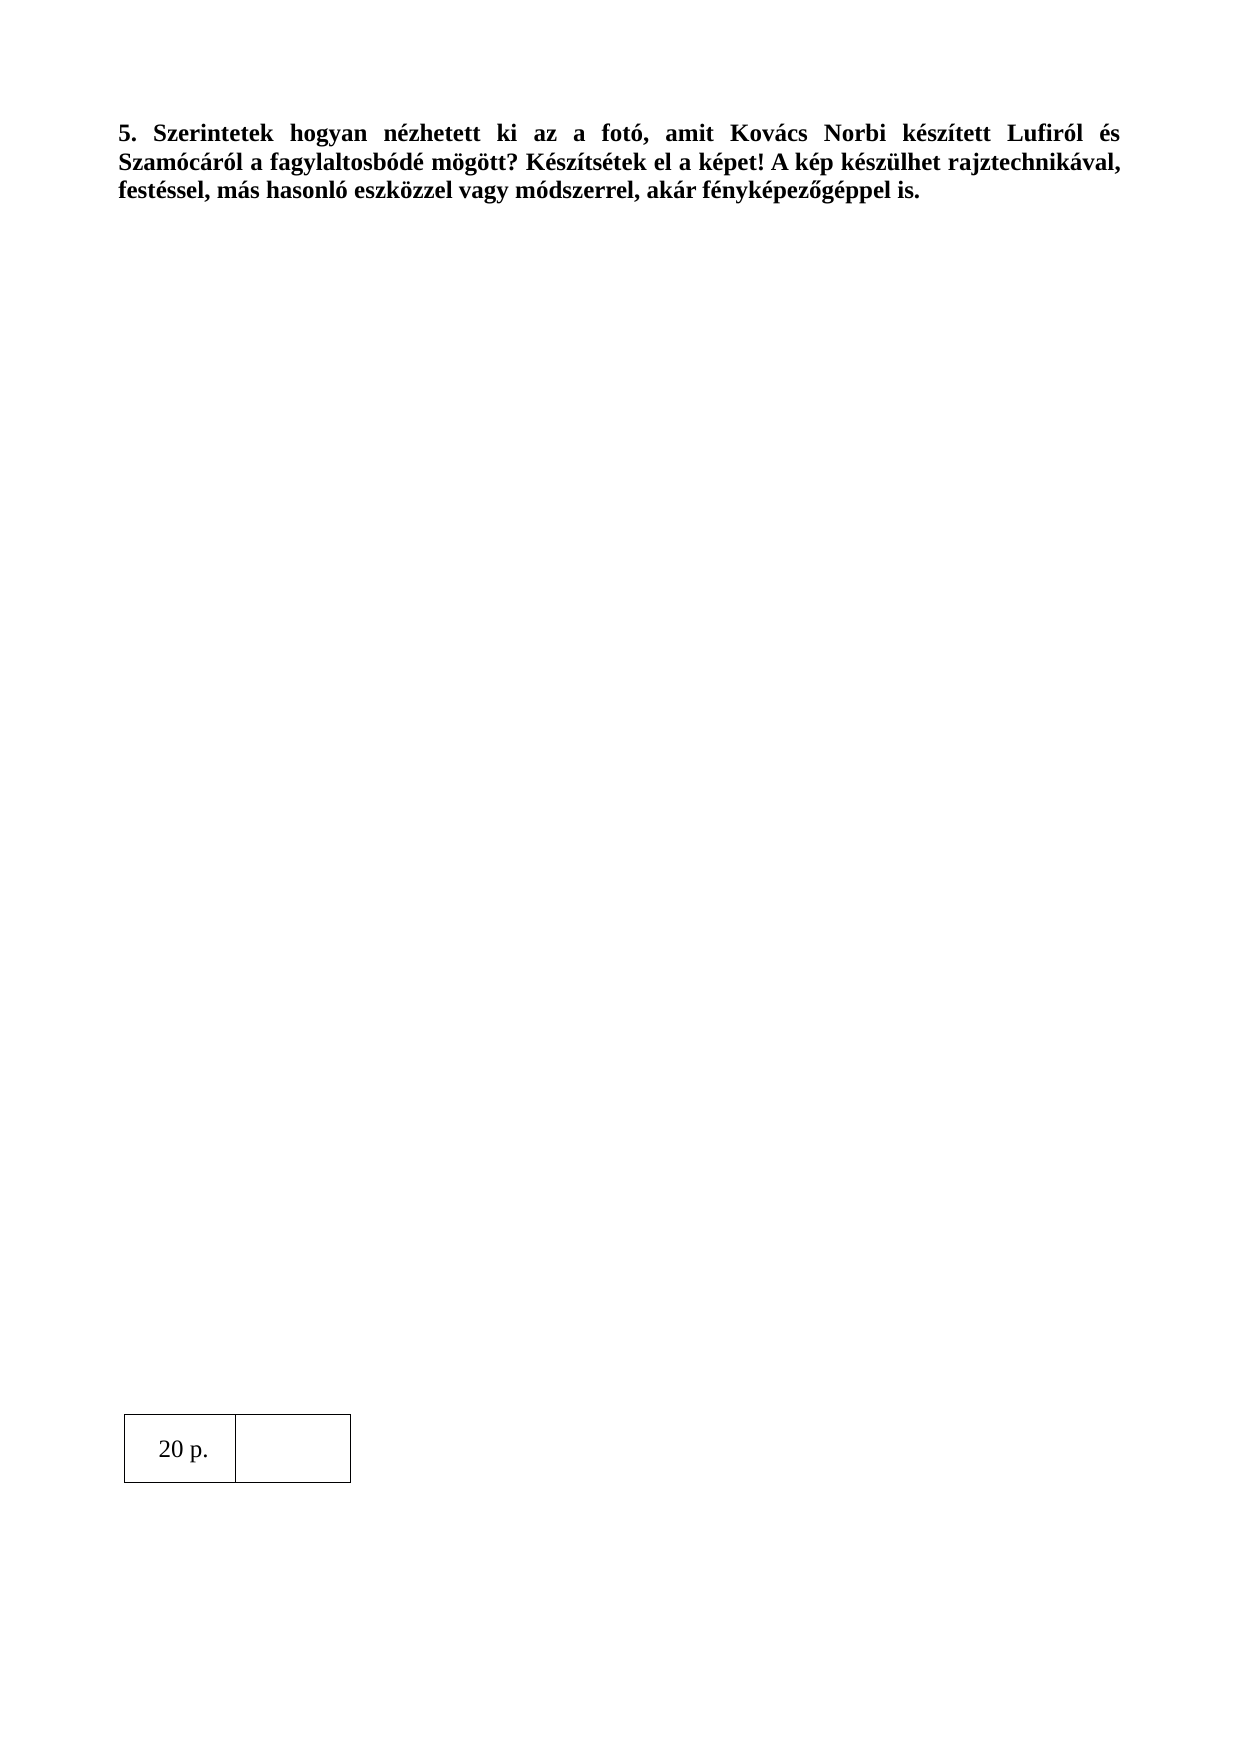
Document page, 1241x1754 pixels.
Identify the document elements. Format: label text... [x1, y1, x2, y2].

text 5. Szerintetek hogyan nézhetett ki az a fotó, amit Kovács Norbi készített Lufiról és Szamócáról a fagylaltosbódé mögött? Készítsétek el a képet! A kép készülhet rajztechnikával, festéssel, más hasonló eszközzel vagy módszerrel, akár fényképezőgéppel is. [118, 118, 1122, 204]
table_header [236, 1415, 350, 1482]
table_header 20 p. [125, 1415, 235, 1482]
